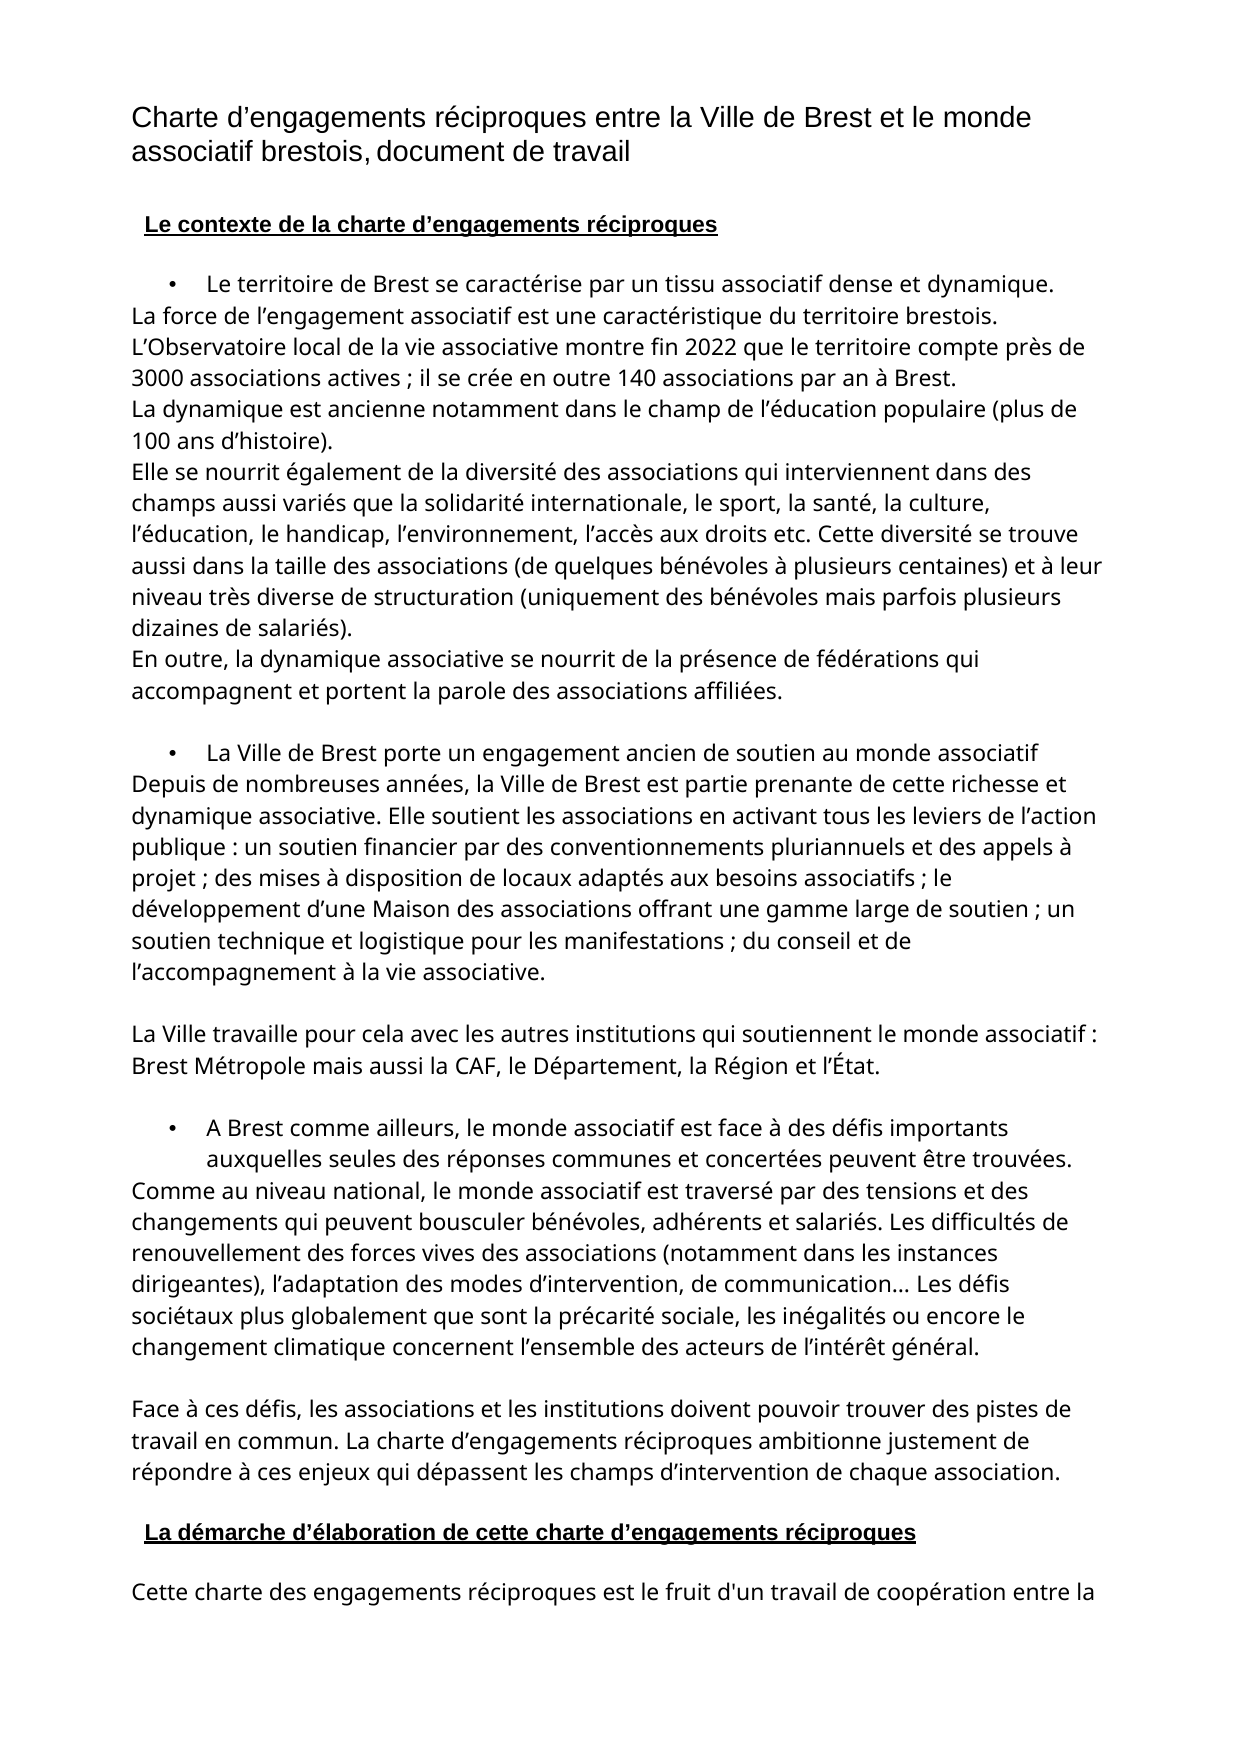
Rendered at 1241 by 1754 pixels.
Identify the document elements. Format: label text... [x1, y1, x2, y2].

subtitle La démarche d’élaboration de cette charte d’engagements réciproques [144, 1518, 1107, 1545]
subtitle Le contexte de la charte d’engagements réciproques [144, 211, 1107, 237]
text Cette charte des engagements réciproques est le fruit d'un travail de coopération entre la [131, 1576, 1107, 1607]
text La Ville travaille pour cela avec les autres institutions qui soutiennent le monde associatif : Brest Métropole mais aussi la CAF, le Département, la Région et l’État. [131, 1018, 1107, 1081]
text En outre, la dynamique associative se nourrit de la présence de fédérations qui accompagnent et portent la parole des associations affiliées. [131, 643, 1107, 706]
list La Ville de Brest porte un engagement ancien de soutien au monde associatif [169, 737, 1107, 768]
list A Brest comme ailleurs, le monde associatif est face à des défis importants auxquelles seules des réponses communes et concertées peuvent être trouvées. [169, 1112, 1107, 1175]
list Le territoire de Brest se caractérise par un tissu associatif dense et dynamique. [169, 268, 1107, 300]
text Elle se nourrit également de la diversité des associations qui interviennent dans des champs aussi variés que la solidarité internationale, le sport, la santé, la culture, l’éducation, le handicap, l’environnement, l’accès aux droits etc. Cette diversité se trouve aussi dans la taille des associations (de quelques bénévoles à plusieurs centaines) et à leur niveau très diverse de structuration (uniquement des bénévoles mais parfois plusieurs dizaines de salariés). [131, 456, 1107, 643]
text Face à ces défis, les associations et les institutions doivent pouvoir trouver des pistes de travail en commun. La charte d’engagements réciproques ambitionne justement de répondre à ces enjeux qui dépassent les champs d’intervention de chaque association. [131, 1393, 1107, 1487]
text La force de l’engagement associatif est une caractéristique du territoire brestois. L’Observatoire local de la vie associative montre fin 2022 que le territoire compte près de 3000 associations actives ; il se crée en outre 140 associations par an à Brest. [131, 300, 1107, 393]
subtitle Charte d’engagements réciproques entre la Ville de Brest et le monde associatif brestois, document de travail [131, 100, 1107, 167]
text Comme au niveau national, le monde associatif est traversé par des tensions et des changements qui peuvent bousculer bénévoles, adhérents et salariés. Les difficultés de renouvellement des forces vives des associations (notamment dans les instances dirigeantes), l’adaptation des modes d’intervention, de communication… Les défis sociétaux plus globalement que sont la précarité sociale, les inégalités ou encore le changement climatique concernent l’ensemble des acteurs de l’intérêt général. [131, 1175, 1107, 1362]
text Depuis de nombreuses années, la Ville de Brest est partie prenante de cette richesse et dynamique associative. Elle soutient les associations en activant tous les leviers de l’action publique : un soutien financier par des conventionnements pluriannuels et des appels à projet ; des mises à disposition de locaux adaptés aux besoins associatifs ; le développement d’une Maison des associations offrant une gamme large de soutien ; un soutien technique et logistique pour les manifestations ; du conseil et de l’accompagnement à la vie associative. [131, 768, 1107, 987]
text La dynamique est ancienne notamment dans le champ de l’éducation populaire (plus de 100 ans d’histoire). [131, 393, 1107, 456]
